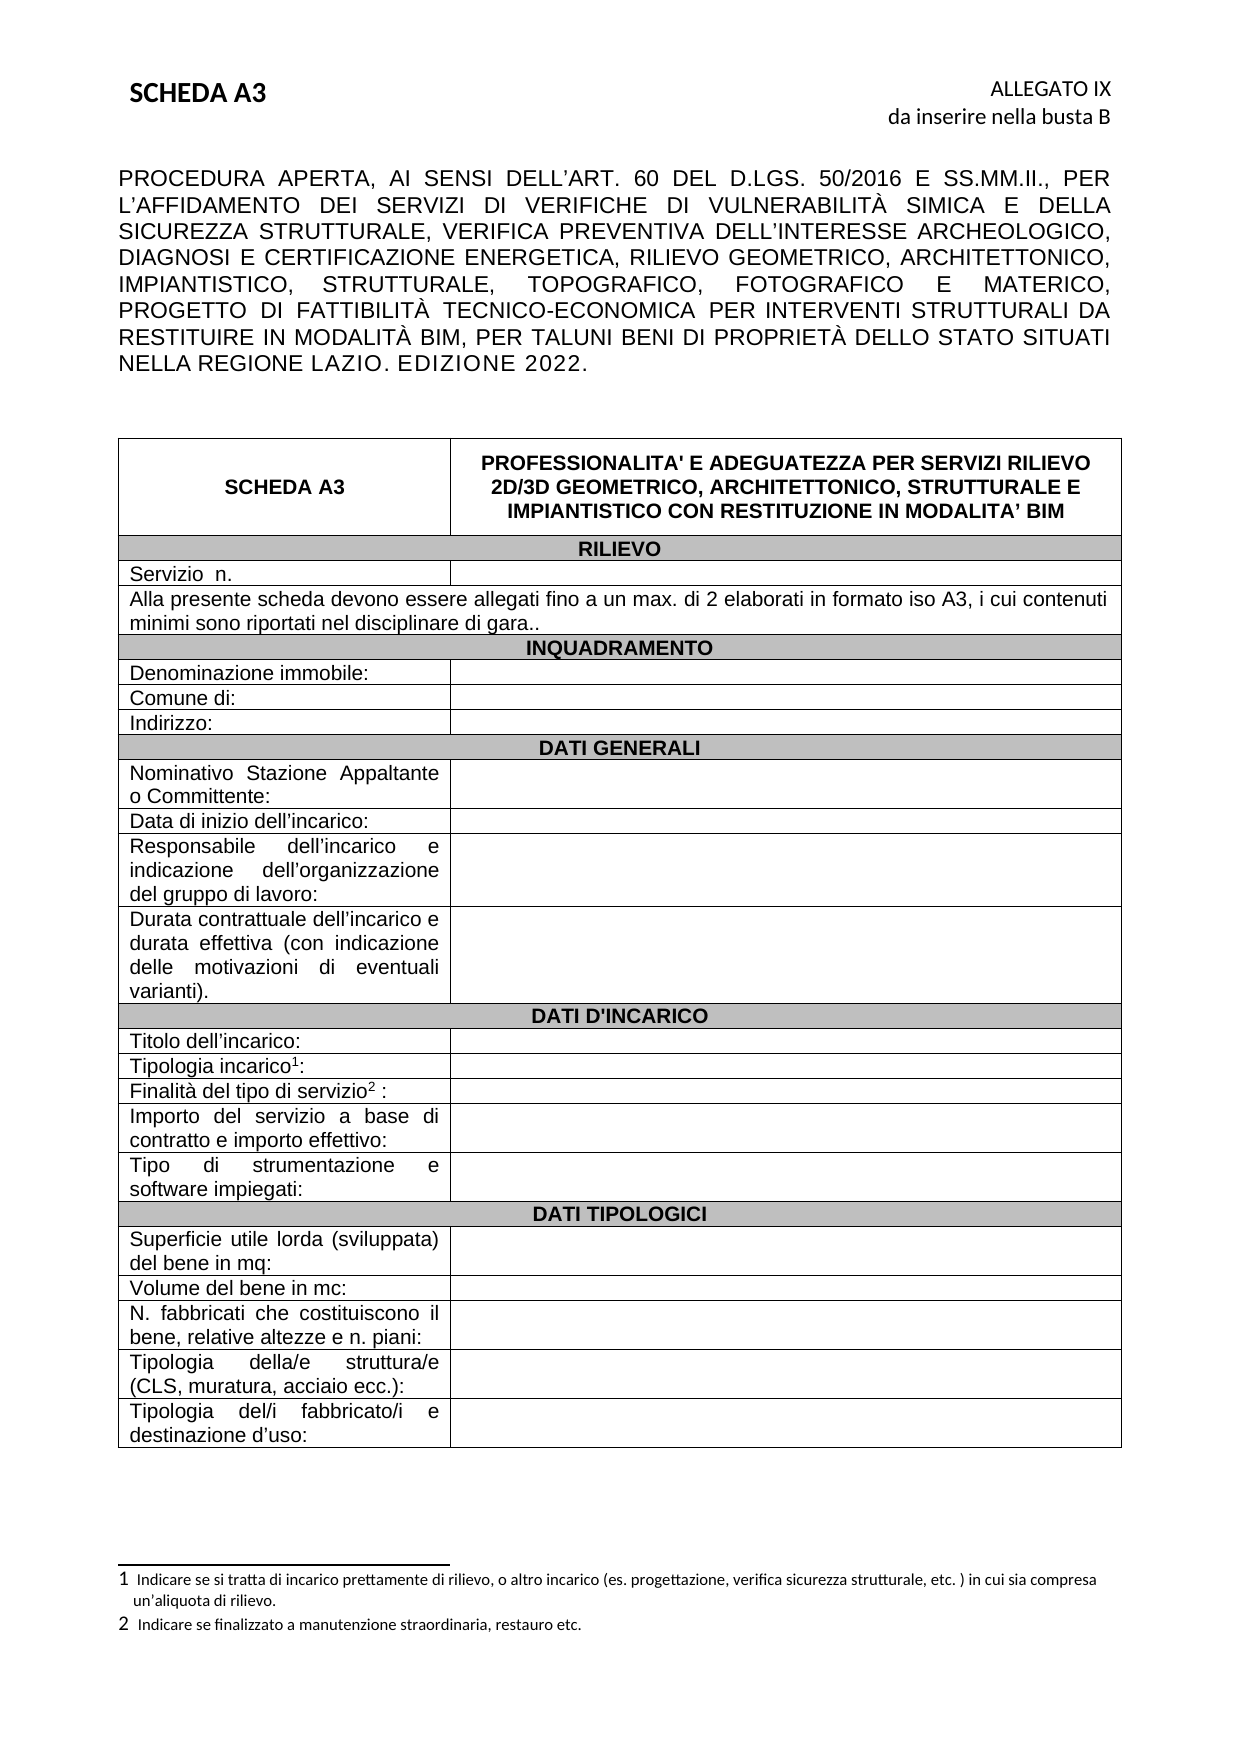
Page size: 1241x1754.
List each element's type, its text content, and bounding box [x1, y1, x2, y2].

table_cell [451, 1079, 1121, 1103]
table_cell Superficie utile lorda (sviluppata) del bene in mq: [119, 1227, 450, 1275]
table_cell Volume del bene in mc: [119, 1276, 450, 1300]
table_cell [451, 1153, 1121, 1201]
table_cell Finalità del tipo di servizio : [119, 1079, 450, 1103]
table_header SCHEDA A3 [119, 439, 450, 535]
table_cell [451, 660, 1121, 684]
table_cell [451, 710, 1121, 734]
table_cell Tipo di strumentazione e software impiegati: [119, 1153, 450, 1201]
table_cell RILIEVO [119, 536, 1121, 560]
table_cell Tipologia del/i fabbricato/i e destinazione d’uso: [119, 1399, 450, 1447]
table_cell [451, 809, 1121, 833]
table_cell Importo del servizio a base di contratto e importo effettivo: [119, 1104, 450, 1152]
table_header PROFESSIONALITA' E ADEGUATEZZA PER SERVIZI RILIEVO 2D/3D GEOMETRICO, ARCHITETTONICO, STRUTTURALE E IMPIANTISTICO CON RESTITUZIONE IN MODALITA’ BIM [451, 439, 1121, 535]
table_cell [451, 1029, 1121, 1053]
table_cell DATI D'INCARICO [119, 1004, 1121, 1028]
table_cell N. fabbricati che costituiscono il bene, relative altezze e n. piani: [119, 1301, 450, 1349]
table_cell Indirizzo: [119, 710, 450, 734]
table_cell INQUADRAMENTO [119, 635, 1121, 659]
table_cell Titolo dell’incarico: [119, 1029, 450, 1053]
table_cell Nominativo Stazione Appaltante o Committente: [119, 760, 450, 808]
table_cell Tipologia della/e struttura/e (CLS, muratura, acciaio ecc.): [119, 1350, 450, 1398]
table_cell [451, 561, 1121, 585]
table_cell [451, 760, 1121, 808]
table_cell Data di inizio dell’incarico: [119, 809, 450, 833]
table_cell Durata contrattuale dell’incarico e durata effettiva (con indicazione delle motivazioni di eventuali varianti). [119, 907, 450, 1003]
table_cell Tipologia incarico: [119, 1054, 450, 1078]
table_cell Responsabile dell’incarico e indicazione dell’organizzazione del gruppo di lavoro: [119, 834, 450, 906]
table_cell Denominazione immobile: [119, 660, 450, 684]
table_cell [451, 1399, 1121, 1447]
table_cell [451, 1276, 1121, 1300]
table_cell Comune di: [119, 685, 450, 709]
table_cell DATI GENERALI [119, 735, 1121, 759]
table_cell [451, 1054, 1121, 1078]
table_cell [451, 685, 1121, 709]
table_cell [451, 1350, 1121, 1398]
table_cell [451, 907, 1121, 1003]
table_cell Alla presente scheda devono essere allegati fino a un max. di 2 elaborati in formato iso A3, i cui contenuti minimi sono riportati nel disciplinare di gara.. [119, 586, 1121, 634]
table_cell [451, 1227, 1121, 1275]
table_cell [451, 834, 1121, 906]
table_cell DATI TIPOLOGICI [119, 1202, 1121, 1226]
table_cell Servizio n. [119, 561, 450, 585]
table_cell [451, 1104, 1121, 1152]
table_cell [451, 1301, 1121, 1349]
